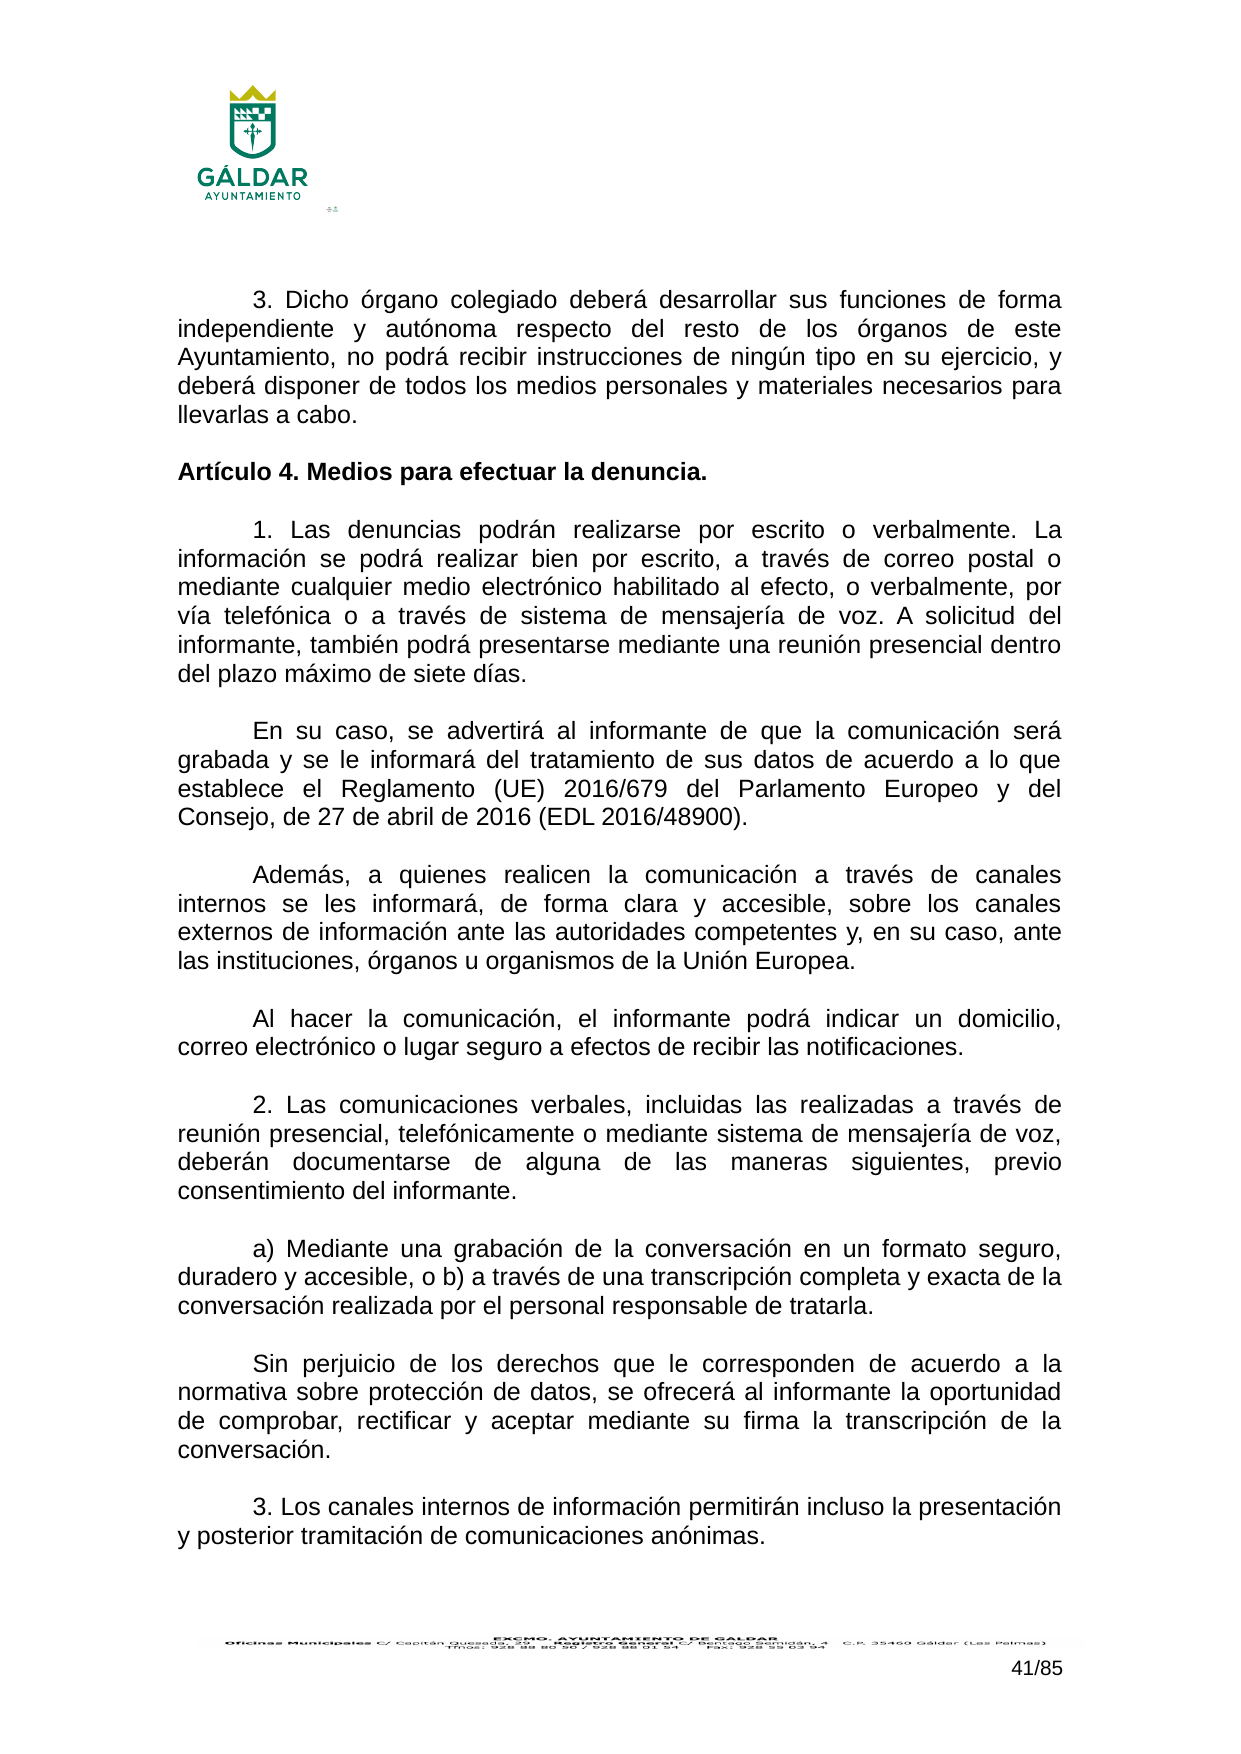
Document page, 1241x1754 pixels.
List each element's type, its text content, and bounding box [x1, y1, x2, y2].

text Al hacer la comunicación, el informante podrá indicar un domicilio, correo electrónico o lugar seguro a efectos de recibir las notificaciones. [177, 1004, 1063, 1061]
text 2. Las comunicaciones verbales, incluidas las realizadas a través de reunión presencial, telefónicamente o mediante sistema de mensajería de voz, deberán documentarse de alguna de las maneras siguientes, previo consentimiento del informante. [177, 1090, 1063, 1205]
text 3. Los canales internos de información permitirán incluso la presentación y posterior tramitación de comunicaciones anónimas. [177, 1492, 1063, 1550]
text Además, a quienes realicen la comunicación a través de canales internos se les informará, de forma clara y accesible, sobre los canales externos de información ante las autoridades competentes y, en su caso, ante las instituciones, órganos u organismos de la Unión Europea. [177, 860, 1063, 975]
text 3. Dicho órgano colegiado deberá desarrollar sus funciones de forma independiente y autónoma respecto del resto de los órganos de este Ayuntamiento, no podrá recibir instrucciones de ningún tipo en su ejercicio, y deberá disponer de todos los medios personales y materiales necesarios para llevarlas a cabo. [177, 285, 1063, 429]
text En su caso, se advertirá al informante de que la comunicación será grabada y se le informará del tratamiento de sus datos de acuerdo a lo que establece el Reglamento (UE) 2016/679 del Parlamento Europeo y del Consejo, de 27 de abril de 2016 (EDL 2016/48900). [177, 716, 1063, 831]
text Sin perjuicio de los derechos que le corresponden de acuerdo a la normativa sobre protección de datos, se ofrecerá al informante la oportunidad de comprobar, rectificar y aceptar mediante su firma la transcripción de la conversación. [177, 1349, 1063, 1464]
text 1. Las denuncias podrán realizarse por escrito o verbalmente. La información se podrá realizar bien por escrito, a través de correo postal o mediante cualquier medio electrónico habilitado al efecto, o verbalmente, por vía telefónica o a través de sistema de mensajería de voz. A solicitud del informante, también podrá presentarse mediante una reunión presencial dentro del plazo máximo de siete días. [177, 515, 1063, 687]
text a) Mediante una grabación de la conversación en un formato seguro, duradero y accesible, o b) a través de una transcripción completa y exacta de la conversación realizada por el personal responsable de tratarla. [177, 1234, 1063, 1320]
picture [326, 206, 339, 212]
text Artículo 4. Medios para efectuar la denuncia. [177, 457, 1063, 486]
picture [222, 1637, 1060, 1649]
picture [180, 73, 324, 212]
